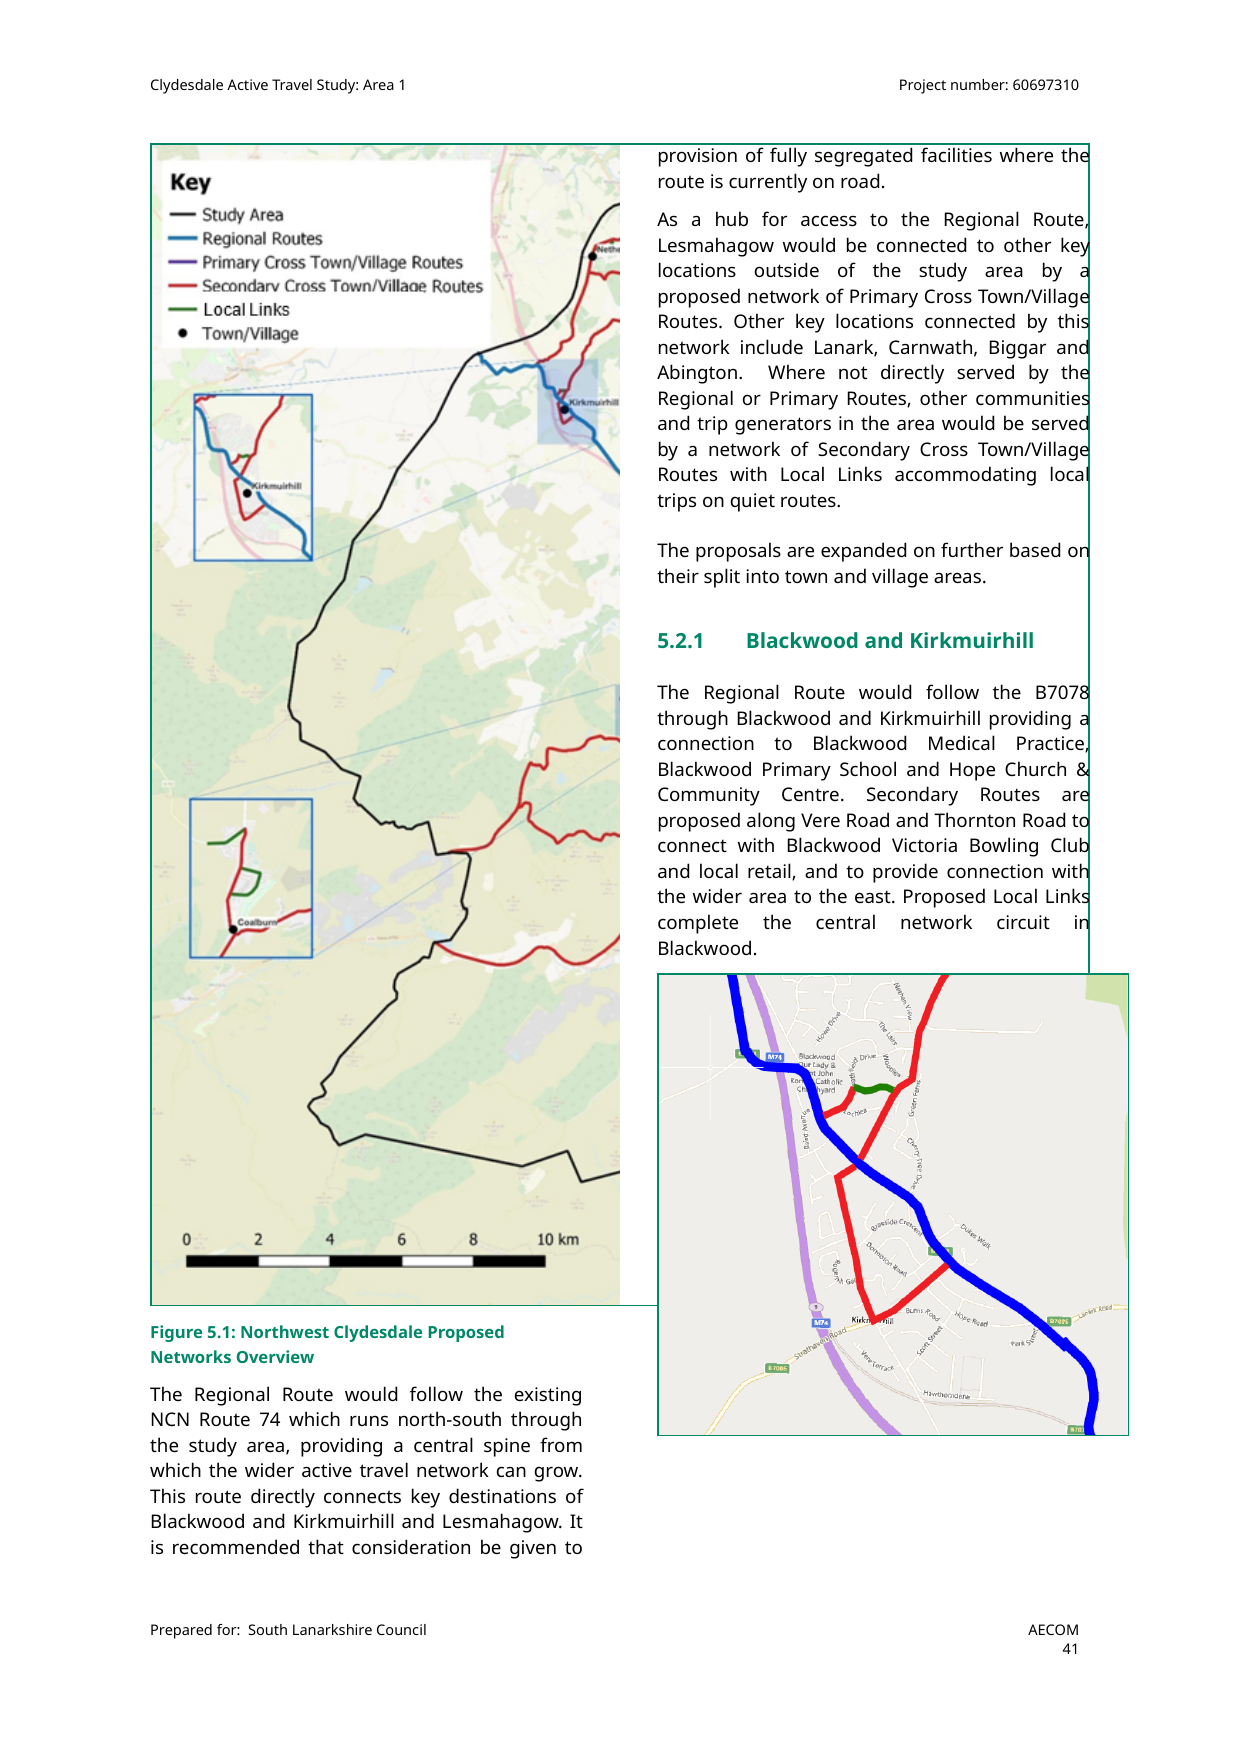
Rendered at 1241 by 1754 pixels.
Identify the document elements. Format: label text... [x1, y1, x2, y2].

subtitle Blackwood and Kirkmuirhill [657, 626, 1088, 654]
text As a hub for access to the Regional Route, Lesmahagow would be connected to other key locations outside of the study area by a proposed network of Primary Cross Town/Village Routes. Other key locations connected by this network include Lanark, Carnwath, Biggar and Abington. Where not directly served by the Regional or Primary Routes, other communities and trip generators in the area would be served by a network of Secondary Cross Town/Village Routes with Local Links accommodating local trips on quiet routes. [657, 206, 1088, 513]
text The Regional Route would follow the B7078 through Blackwood and Kirkmuirhill providing a connection to Blackwood Medical Practice, Blackwood Primary School and Hope Church & Community Centre. Secondary Routes are proposed along Vere Road and Thornton Road to connect with Blackwood Victoria Bowling Club and local retail, and to provide connection with the wider area to the east. Proposed Local Links complete the central network circuit in Blackwood. [657, 679, 1088, 960]
text The Regional Route would follow the existing NCN Route 74 which runs north-south through the study area, providing a central spine from which the wider active travel network can grow. This route directly connects key destinations of Blackwood and Kirkmuirhill and Lesmahagow. It is recommended that consideration be given to [150, 1381, 583, 1560]
text The proposals are expanded on further based on their split into town and village areas. [657, 538, 1088, 589]
text Figure 5.1: Northwest Clydesdale Proposed Networks Overview [150, 1319, 583, 1369]
text provision of fully segregated facilities where the route is currently on road. [657, 145, 1088, 194]
